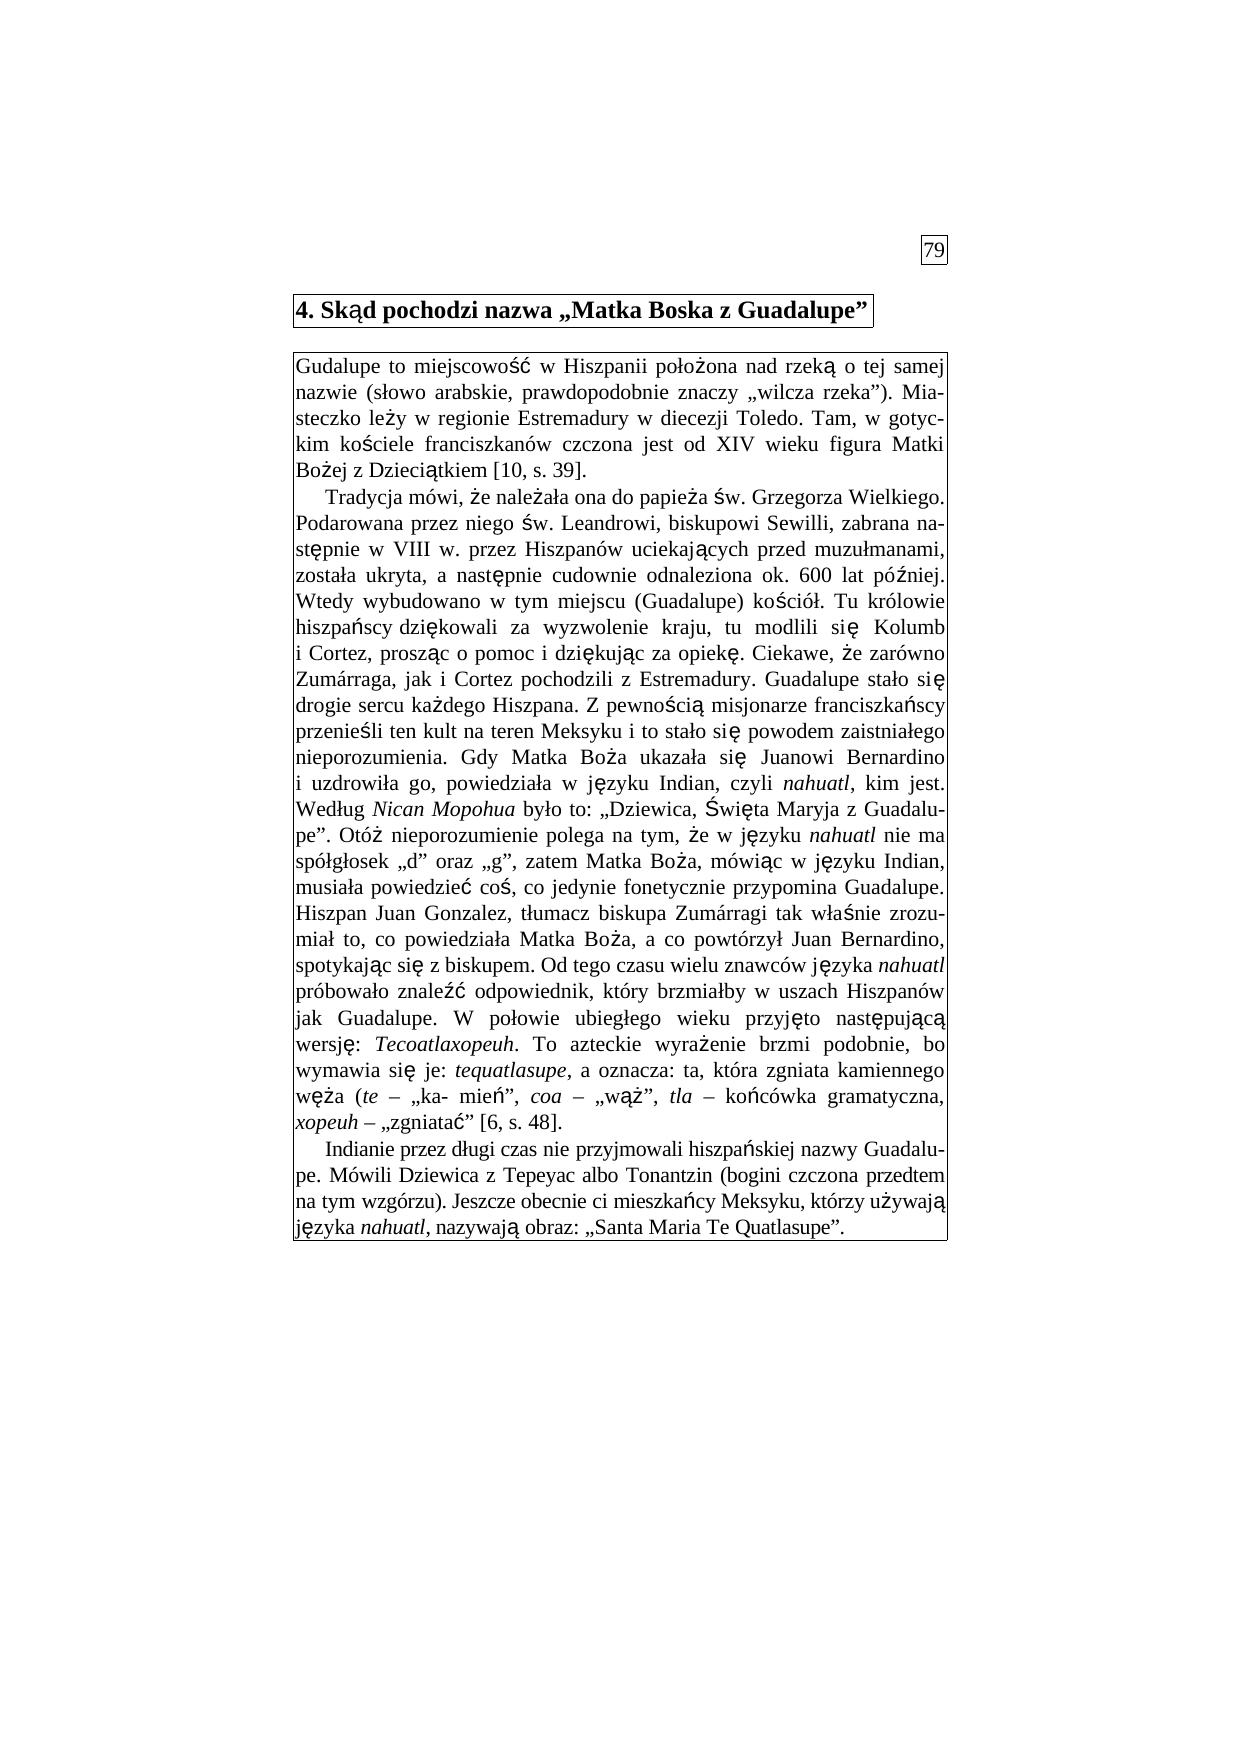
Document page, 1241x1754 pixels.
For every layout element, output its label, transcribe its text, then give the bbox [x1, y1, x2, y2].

text Tradycja mówi, że należała ona do papieża św. Grzegorza Wielkiego. Podarowana przez niego św. Leandrowi, biskupowi Sewilli, zabrana na- stępnie w VIII w. przez Hiszpanów uciekających przed muzułmanami, została ukryta, a następnie cudownie odnaleziona ok. 600 lat później. Wtedy wybudowano w tym miejscu (Guadalupe) kościół. Tu królowie hiszpańscy dziękowali za wyzwolenie kraju, tu modlili się Kolumb i Cortez, prosząc o pomoc i dziękując za opiekę. Ciekawe, że zarówno Zumárraga, jak i Cortez pochodzili z Estremadury. Guadalupe stało się drogie sercu każdego Hiszpana. Z pewnością misjonarze franciszkańscy przenieśli ten kult na teren Meksyku i to stało się powodem zaistniałego nieporozumienia. Gdy Matka Boża ukazała się Juanowi Bernardino i uzdrowiła go, powiedziała w języku Indian, czyli nahuatl, kim jest. Według Nican Mopohua było to: „Dziewica, Święta Maryja z Guadalu- pe”. Otóż nieporozumienie polega na tym, że w języku nahuatl nie ma spółgłosek „d” oraz „g”, zatem Matka Boża, mówiąc w języku Indian, musiała powiedzieć coś, co jedynie fonetycznie przypomina Guadalupe. Hiszpan Juan Gonzalez, tłumacz biskupa Zumárragi tak właśnie zrozu- miał to, co powiedziała Matka Boża, a co powtórzył Juan Bernardino, spotykając się z biskupem. Od tego czasu wielu znawców języka nahuatl próbowało znaleźć odpowiednik, który brzmiałby w uszach Hiszpanów jak Guadalupe. W połowie ubiegłego wieku przyjęto następującą wersję: Tecoatlaxopeuh. To azteckie wyrażenie brzmi podobnie, bo wymawia się je: tequatlasupe, a oznacza: ta, która zgniata kamiennego węża (te – „ka- mień”, coa – „wąż”, tla – końcówka gramatyczna, xopeuh – „zgniatać” [6, s. 48]. [295, 484, 945, 1134]
text Gudalupe to miejscowość w Hiszpanii położona nad rzeką o tej samej nazwie (słowo arabskie, prawdopodobnie znaczy „wilcza rzeka”). Mia- steczko leży w regionie Estremadury w diecezji Toledo. Tam, w gotyc- kim kościele franciszkanów czczona jest od XIV wieku figura Matki Bożej z Dzieciątkiem [10, s. 39]. [295, 353, 945, 483]
text 4. Skąd pochodzi nazwa „Matka Boska z Guadalupe” [295, 295, 873, 324]
text 79 [923, 237, 947, 262]
text Indianie przez długi czas nie przyjmowali hiszpańskiej nazwy Guadalu- pe. Mówili Dziewica z Tepeyac albo Tonantzin (bogini czczona przedtem na tym wzgórzu). Jeszcze obecnie ci mieszkańcy Meksyku, którzy używają języka nahuatl, nazywają obraz: „Santa Maria Te Quatlasupe”. [295, 1136, 945, 1239]
